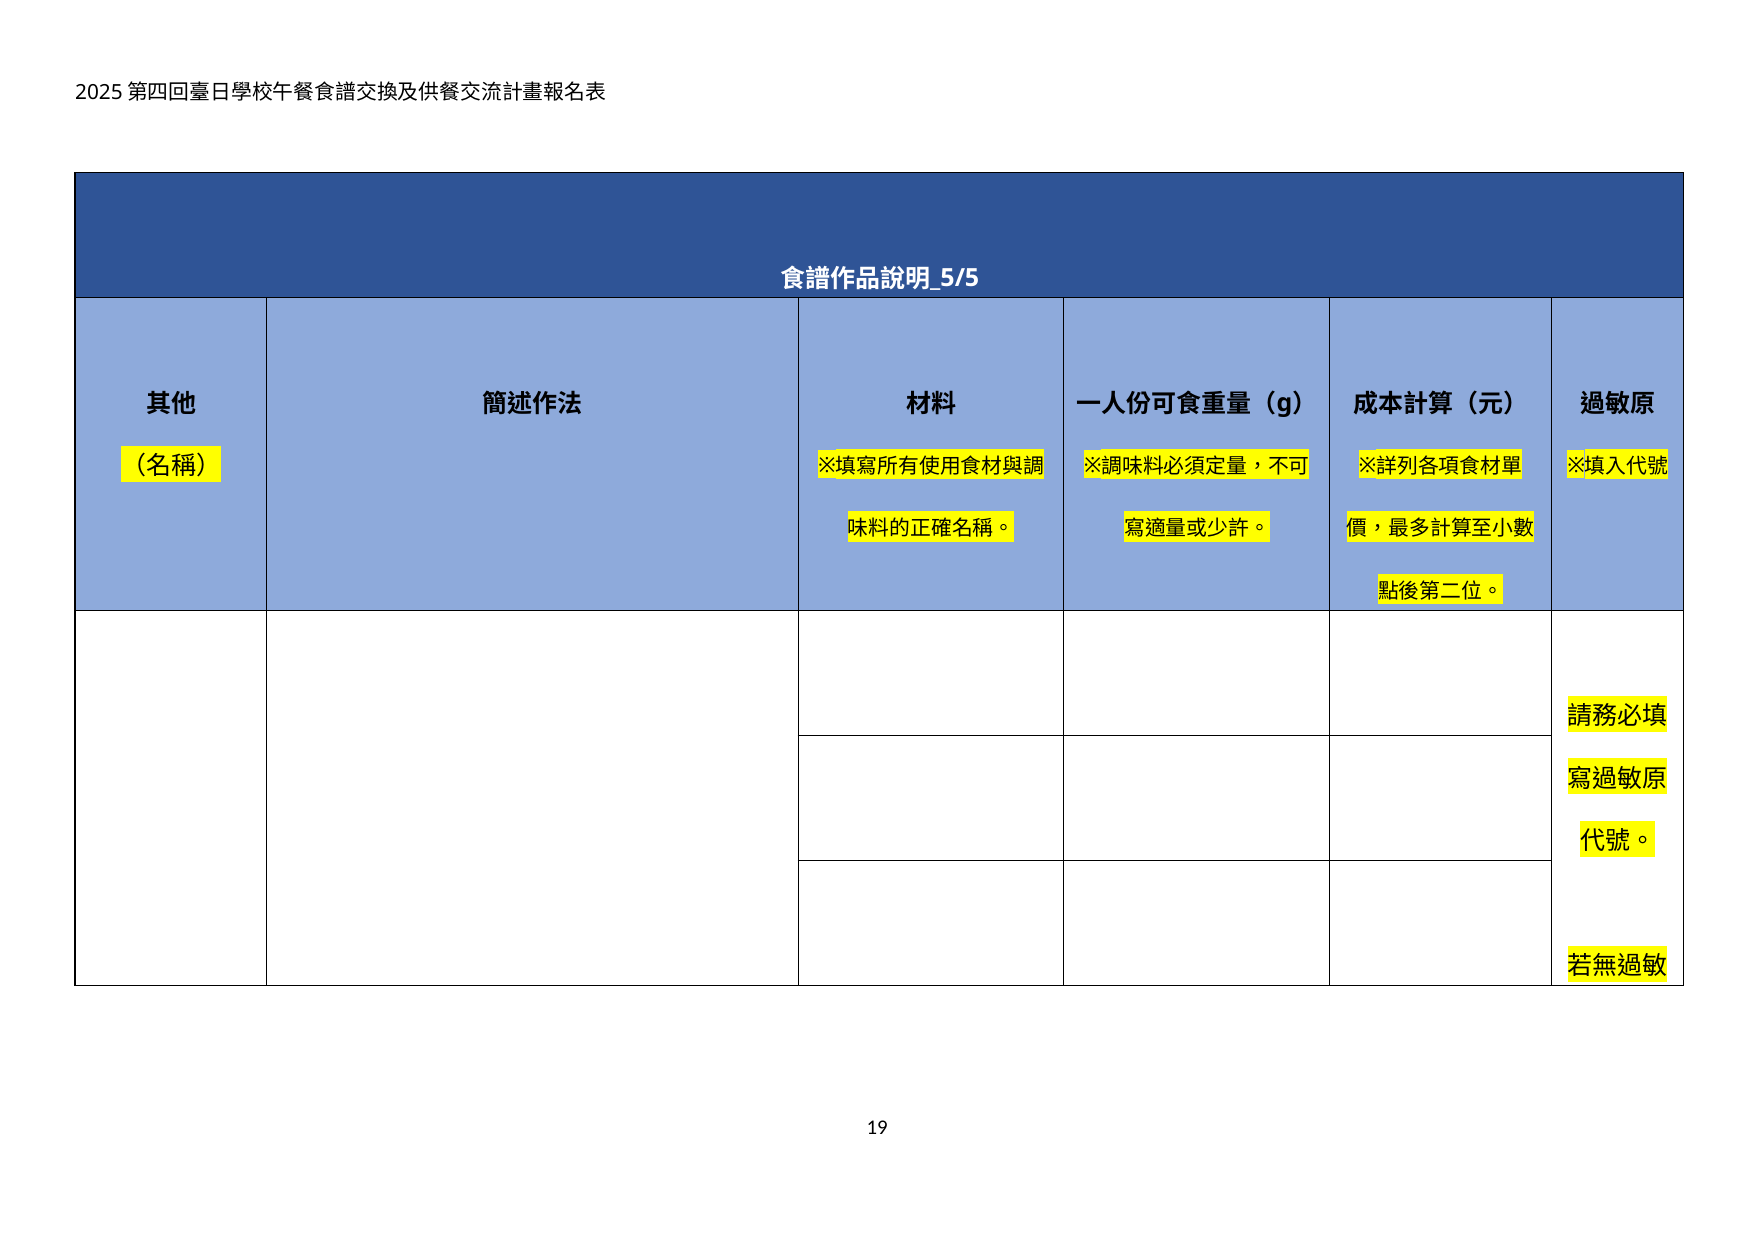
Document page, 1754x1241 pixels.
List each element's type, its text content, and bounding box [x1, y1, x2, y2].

table_cell 過敏原 ※填入代號 [1552, 298, 1683, 610]
table_cell 其他 （名稱） [76, 298, 266, 610]
table_cell [1064, 736, 1329, 860]
table_cell 請務必填寫過敏原代號。 若無過敏 [1552, 611, 1683, 985]
table_cell 一人份可食重量（g） ※調味料必須定量，不可寫適量或少許。 [1064, 298, 1329, 610]
table_header 食譜作品說明_5/5 [76, 173, 1683, 297]
table_cell [799, 611, 1063, 735]
table_cell [1064, 861, 1329, 985]
table_cell [267, 611, 798, 985]
table_cell 簡述作法 [267, 298, 798, 610]
table_cell [76, 611, 266, 985]
table_cell [1330, 611, 1551, 735]
table_cell [1064, 611, 1329, 735]
table_cell [799, 736, 1063, 860]
table_cell [799, 861, 1063, 985]
table_cell 材料 ※填寫所有使用食材與調味料的正確名稱。 [799, 298, 1063, 610]
table_cell [1330, 861, 1551, 985]
table_cell [1330, 736, 1551, 860]
table_cell 成本計算（元） ※詳列各項食材單價，最多計算至小數點後第二位。 [1330, 298, 1551, 610]
